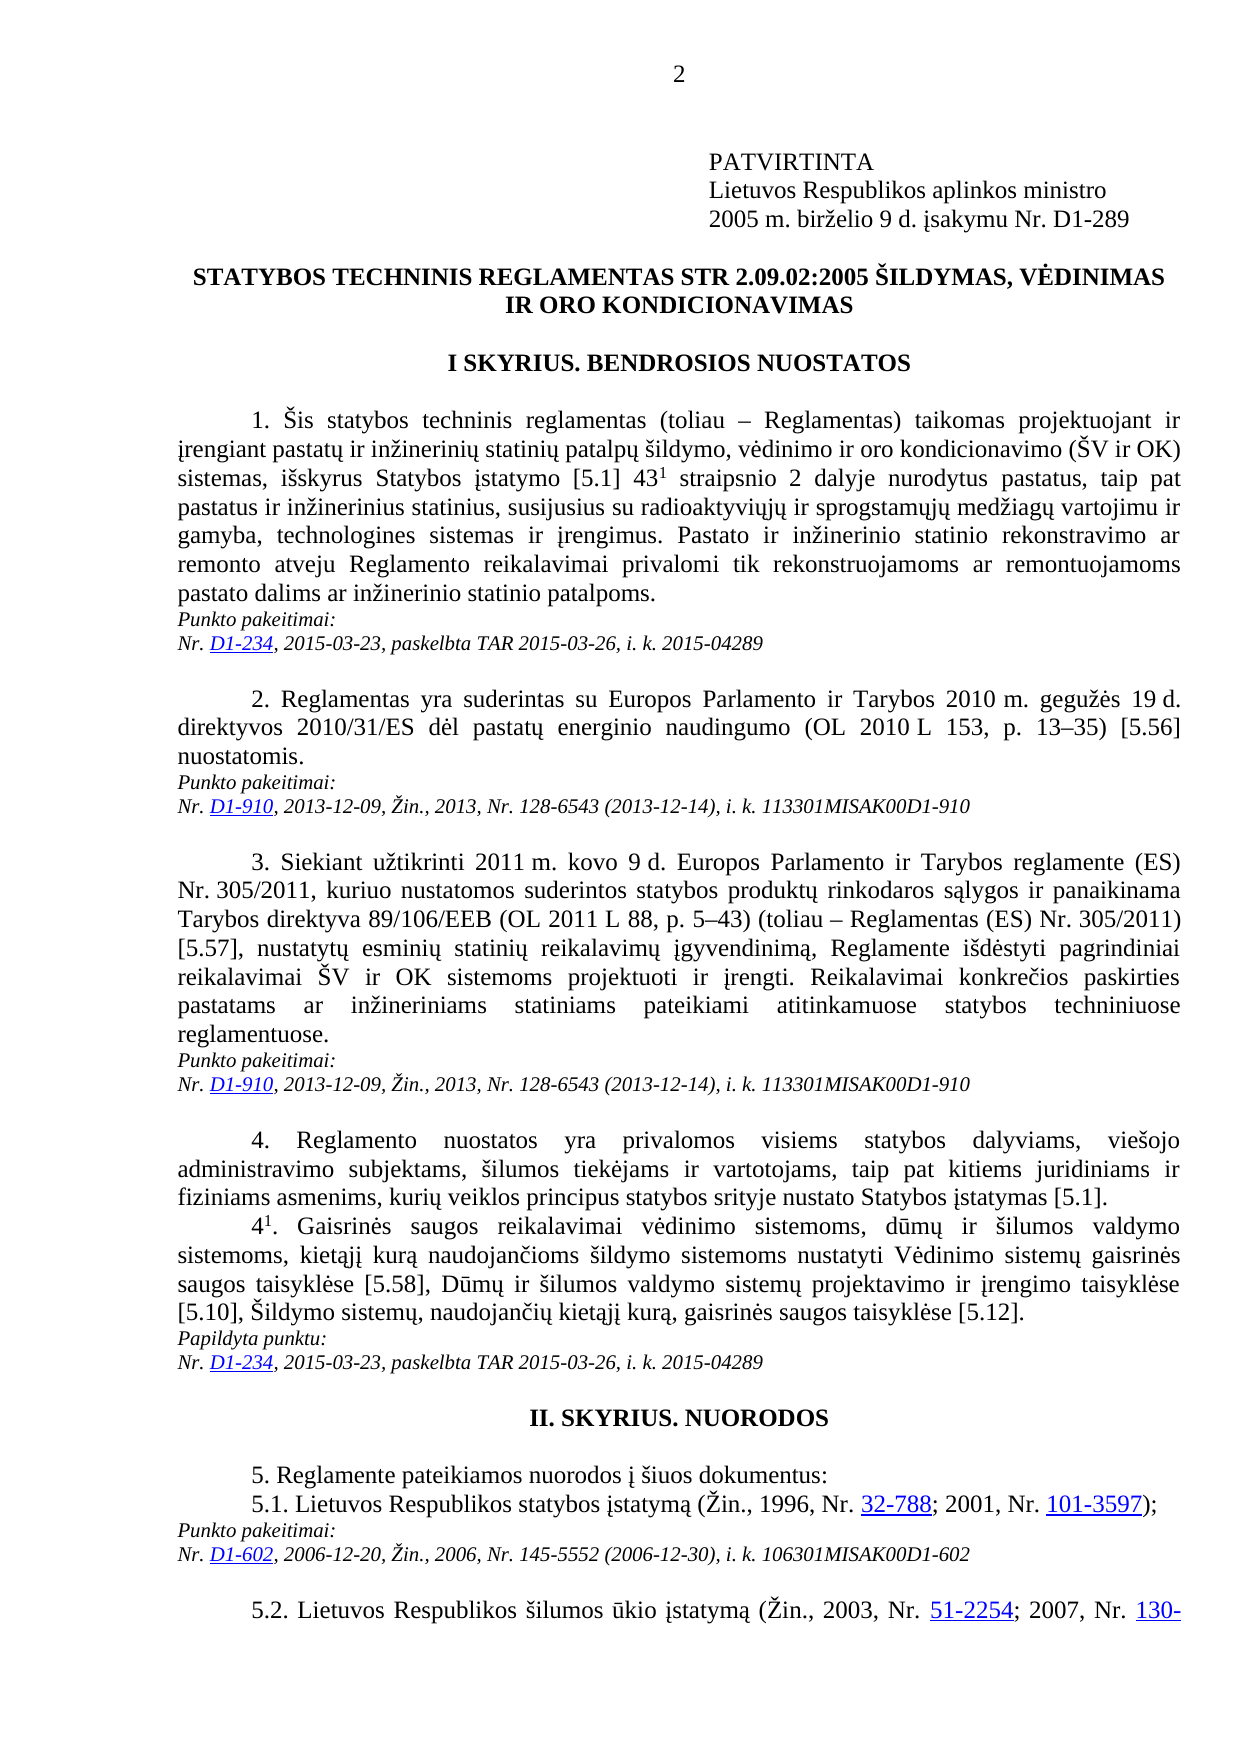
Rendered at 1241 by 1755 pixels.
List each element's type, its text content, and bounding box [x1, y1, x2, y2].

text 2005 m. birželio 9 d. įsakymu Nr. D1-289 [177, 204, 1181, 233]
text 1. Šis statybos techninis reglamentas (toliau – Reglamentas) taikomas projektuojant ir įrengiant pastatų ir inžinerinių statinių patalpų šildymo, vėdinimo ir oro kondicionavimo (ŠV ir OK) sistemas, išskyrus Statybos įstatymo [5.1] 431 straipsnio 2 dalyje nurodytus pastatus, taip pat pastatus ir inžinerinius statinius, susijusius su radioaktyviųjų ir sprogstamųjų medžiagų vartojimu ir gamyba, technologines sistemas ir įrengimus. Pastato ir inžinerinio statinio rekonstravimo ar remonto atveju Reglamento reikalavimai privalomi tik rekonstruojamoms ar remontuojamoms pastato dalims ar inžinerinio statinio patalpoms. [177, 406, 1181, 607]
text Punkto pakeitimai: [177, 1518, 1181, 1542]
text 41. Gaisrinės saugos reikalavimai vėdinimo sistemoms, dūmų ir šilumos valdymo sistemoms, kietąjį kurą naudojančioms šildymo sistemoms nustatyti Vėdinimo sistemų gaisrinės saugos taisyklėse [5.58], Dūmų ir šilumos valdymo sistemų projektavimo ir įrengimo taisyklėse [5.10], Šildymo sistemų, naudojančių kietąjį kurą, gaisrinės saugos taisyklėse [5.12]. [177, 1211, 1181, 1326]
text Papildyta punktu: [177, 1326, 1181, 1350]
text 2. Reglamentas yra suderintas su Europos Parlamento ir Tarybos 2010 m. gegužės 19 d. direktyvos 2010/31/ES dėl pastatų energinio naudingumo (OL 2010 L 153, p. 13–35) [5.56] nuostatomis. [177, 684, 1181, 770]
text Nr. D1-234, 2015-03-23, paskelbta TAR 2015-03-26, i. k. 2015-04289 [177, 1350, 1181, 1374]
text Nr. D1-602, 2006-12-20, Žin., 2006, Nr. 145-5552 (2006-12-30), i. k. 106301MISAK00D1-602 [177, 1542, 1181, 1566]
text 5.1. Lietuvos Respublikos statybos įstatymą (Žin., 1996, Nr. 32-788; 2001, Nr. 101-3597); [177, 1489, 1181, 1518]
text Nr. D1-910, 2013-12-09, Žin., 2013, Nr. 128-6543 (2013-12-14), i. k. 113301MISAK00D1-910 [177, 794, 1181, 818]
text Nr. D1-910, 2013-12-09, Žin., 2013, Nr. 128-6543 (2013-12-14), i. k. 113301MISAK00D1-910 [177, 1072, 1181, 1096]
text Punkto pakeitimai: [177, 1048, 1181, 1072]
text 3. Siekiant užtikrinti 2011 m. kovo 9 d. Europos Parlamento ir Tarybos reglamente (ES) Nr. 305/2011, kuriuo nustatomos suderintos statybos produktų rinkodaros sąlygos ir panaikinama Tarybos direktyva 89/106/EEB (OL 2011 L 88, p. 5–43) (toliau – Reglamentas (ES) Nr. 305/2011) [5.57], nustatytų esminių statinių reikalavimų įgyvendinimą, Reglamente išdėstyti pagrindiniai reikalavimai ŠV ir OK sistemoms projektuoti ir įrengti. Reikalavimai konkrečios paskirties pastatams ar inžineriniams statiniams pateikiami atitinkamuose statybos techniniuose reglamentuose. [177, 847, 1181, 1048]
text Punkto pakeitimai: [177, 607, 1181, 631]
text Nr. D1-234, 2015-03-23, paskelbta TAR 2015-03-26, i. k. 2015-04289 [177, 631, 1181, 655]
text STATYBOS TECHNINIS REGLAMENTAS STR 2.09.02:2005 ŠILDYMAS, VĖDINIMAS IR ORO KONDICIONAVIMAS [177, 262, 1181, 319]
text 5. Reglamente pateikiamos nuorodos į šiuos dokumentus: [177, 1461, 1181, 1489]
text I SKYRIUS. BENDROSIOS NUOSTATOS [177, 348, 1181, 377]
text PATVIRTINTA [177, 147, 1181, 176]
text 4. Reglamento nuostatos yra privalomos visiems statybos dalyviams, viešojo administravimo subjektams, šilumos tiekėjams ir vartotojams, taip pat kitiems juridiniams ir fiziniams asmenims, kurių veiklos principus statybos srityje nustato Statybos įstatymas [5.1]. [177, 1125, 1181, 1211]
text Punkto pakeitimai: [177, 770, 1181, 794]
text Lietuvos Respublikos aplinkos ministro [177, 176, 1181, 204]
text 5.2. Lietuvos Respublikos šilumos ūkio įstatymą (Žin., 2003, Nr. 51-2254; 2007, Nr. 130- [177, 1595, 1181, 1624]
text II. SKYRIUS. NUORODOS [177, 1403, 1181, 1432]
